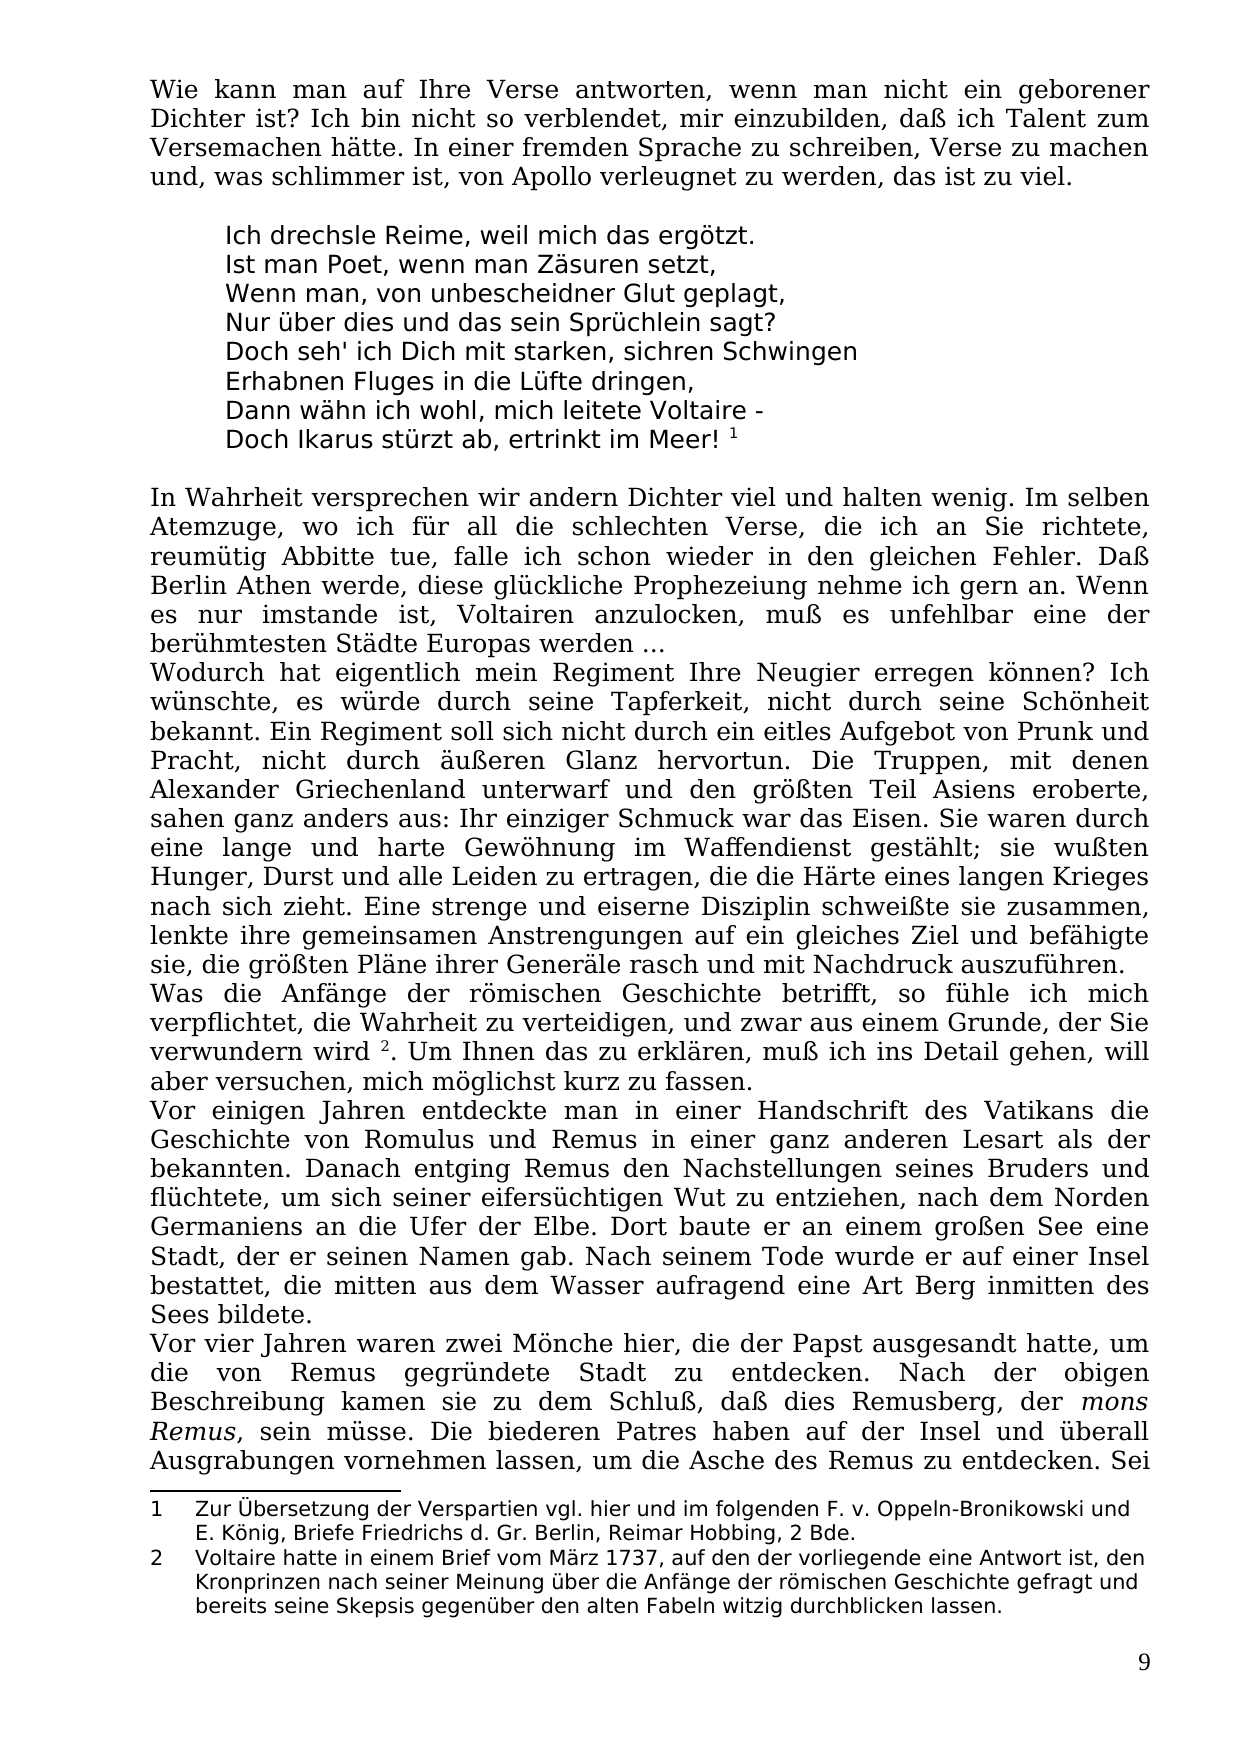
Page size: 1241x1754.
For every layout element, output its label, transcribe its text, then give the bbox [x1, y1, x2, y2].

text Dann wähn ich wohl, mich leitete Voltaire - [150, 396, 1151, 425]
text Ich drechsle Reime, weil mich das ergötzt. [150, 221, 1151, 250]
text Vor vier Jahren waren zwei Mönche hier, die der Papst ausgesandt hatte, um die von Remus gegründete Stadt zu entdecken. Nach der obigen Beschreibung kamen sie zu dem Schluß, daß dies Remusberg, der mons Remus, sein müsse. Die biederen Patres haben auf der Insel und überall Ausgrabungen vornehmen lassen, um die Asche des Remus zu entdecken. Sei [150, 1329, 1151, 1475]
text Wodurch hat eigentlich mein Regiment Ihre Neugier erregen können? Ich wünschte, es würde durch seine Tapferkeit, nicht durch seine Schönheit bekannt. Ein Regiment soll sich nicht durch ein eitles Aufgebot von Prunk und Pracht, nicht durch äußeren Glanz hervortun. Die Truppen, mit denen Alexander Griechenland unterwarf und den größten Teil Asiens eroberte, sahen ganz anders aus: Ihr einziger Schmuck war das Eisen. Sie waren durch eine lange und harte Gewöhnung im Waffendienst gestählt; sie wußten Hunger, Durst und alle Leiden zu ertragen, die die Härte eines langen Krieges nach sich zieht. Eine strenge und eiserne Disziplin schweißte sie zusammen, lenkte ihre gemeinsamen Anstrengungen auf ein gleiches Ziel und befähigte sie, die größten Pläne ihrer Generäle rasch und mit Nachdruck auszuführen. [150, 658, 1151, 979]
text Doch Ikarus stürzt ab, ertrinkt im Meer! [150, 425, 1151, 454]
text Was die Anfänge der römischen Geschichte betrifft, so fühle ich mich verpflichtet, die Wahrheit zu verteidigen, und zwar aus einem Grunde, der Sie verwundern wird . Um Ihnen das zu erklären, muß ich ins Detail gehen, will aber versuchen, mich möglichst kurz zu fassen. [150, 979, 1151, 1096]
text Doch seh' ich Dich mit starken, sichren Schwingen [150, 337, 1151, 367]
text Wenn man, von unbescheidner Glut geplagt, [150, 279, 1151, 308]
text Nur über dies und das sein Sprüchlein sagt? [150, 308, 1151, 337]
text Vor einigen Jahren entdeckte man in einer Handschrift des Vatikans die Geschichte von Romulus und Remus in einer ganz anderen Lesart als der bekannten. Danach entging Remus den Nachstellungen seines Bruders und flüchtete, um sich seiner eifersüchtigen Wut zu entziehen, nach dem Norden Germaniens an die Ufer der Elbe. Dort baute er an einem großen See eine Stadt, der er seinen Namen gab. Nach seinem Tode wurde er auf einer Insel bestattet, die mitten aus dem Wasser aufragend eine Art Berg inmitten des Sees bildete. [150, 1096, 1151, 1329]
text Wie kann man auf Ihre Verse antworten, wenn man nicht ein geborener Dichter ist? Ich bin nicht so verblendet, mir einzubilden, daß ich Talent zum Versemachen hätte. In einer fremden Sprache zu schreiben, Verse zu machen und, was schlimmer ist, von Apollo verleugnet zu werden, das ist zu viel. [150, 75, 1151, 192]
text Ist man Poet, wenn man Zäsuren setzt, [150, 250, 1151, 279]
text Zur Übersetzung der Verspartien vgl. hier und im folgenden F. v. Oppeln-Bronikowski und E. König, Briefe Friedrichs d. Gr. Berlin, Reimar Hobbing, 2 Bde. [150, 1497, 1151, 1546]
text In Wahrheit versprechen wir andern Dichter viel und halten wenig. Im selben Atemzuge, wo ich für all die schlechten Verse, die ich an Sie richtete, reumütig Abbitte tue, falle ich schon wieder in den gleichen Fehler. Daß Berlin Athen werde, diese glückliche Prophezeiung nehme ich gern an. Wenn es nur imstande ist, Voltairen anzulocken, muß es unfehlbar eine der berühmtesten Städte Europas werden ... [150, 483, 1151, 658]
text Erhabnen Fluges in die Lüfte dringen, [150, 367, 1151, 396]
text Voltaire hatte in einem Brief vom März 1737, auf den der vorliegende eine Antwort ist, den Kronprinzen nach seiner Meinung über die Anfänge der römischen Geschichte gefragt und bereits seine Skepsis gegenüber den alten Fabeln witzig durchblicken lassen. [150, 1546, 1151, 1618]
